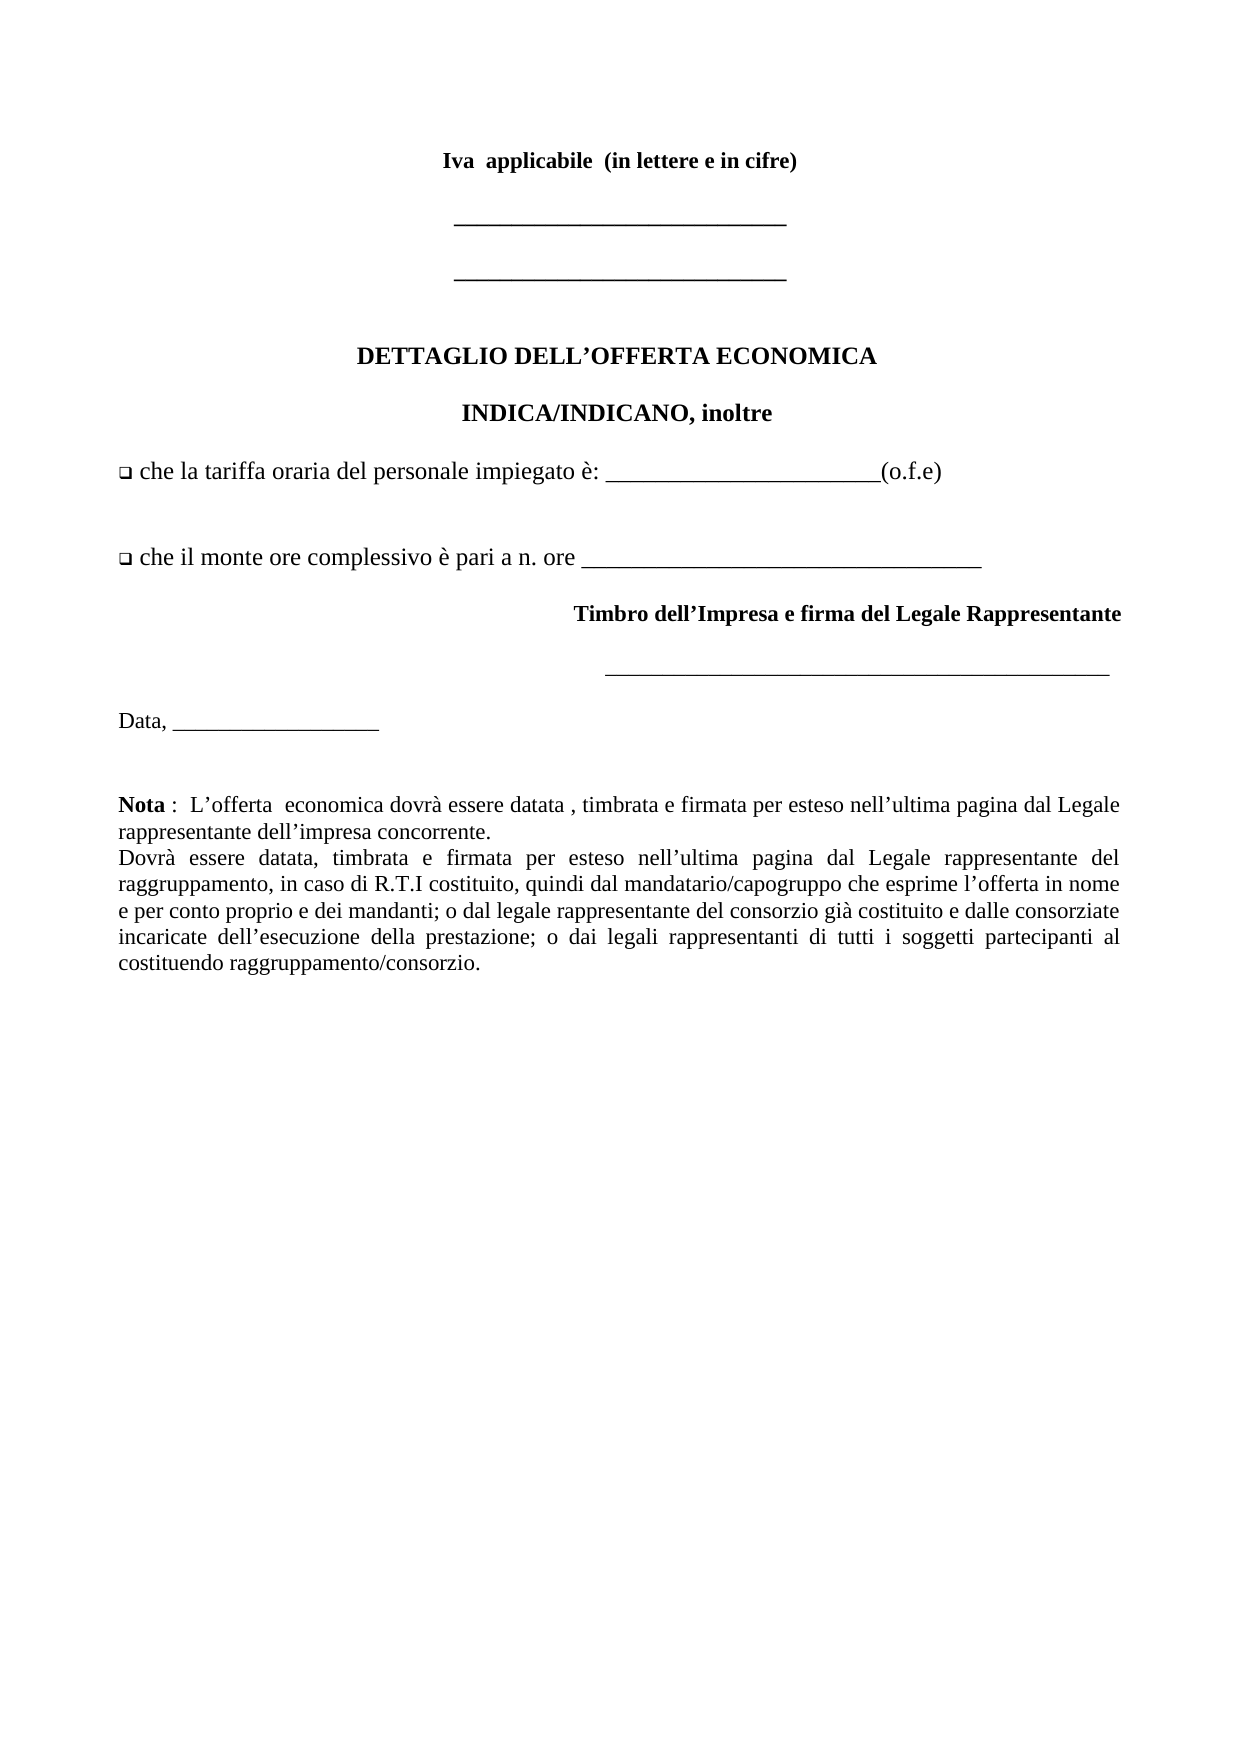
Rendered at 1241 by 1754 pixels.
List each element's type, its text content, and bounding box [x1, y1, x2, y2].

subtitle Timbro dell’Impresa e firma del Legale Rappresentante [117, 600, 1122, 626]
list che il monte ore complessivo è pari a n. ore ________________________________ [118, 542, 1122, 571]
list che la tariffa oraria del personale impiegato è: ______________________(o.f.e) [118, 456, 1122, 485]
text Data, __________________ [118, 707, 1122, 734]
text Dovrà essere datata, timbrata e firmata per esteso nell’ultima pagina dal Legale rappresentante del raggruppamento, in caso di R.T.I costituito, quindi dal mandatario/capogruppo che esprime l’offerta in nome e per conto proprio e dei mandanti; o dal legale rappresentante del consorzio già costituito e dalle consorziate incaricate dell’esecuzione della prestazione; o dai legali rappresentanti di tutti i soggetti partecipanti al costituendo raggruppamento/consorzio. [118, 844, 1122, 976]
text Iva applicabile (in lettere e in cifre) [118, 147, 1122, 173]
text _____________________________ [118, 257, 1122, 283]
text Nota : L’offerta economica dovrà essere datata , timbrata e firmata per esteso nell’ultima pagina dal Legale rappresentante dell’impresa concorrente. [118, 791, 1122, 844]
text ____________________________________________ [118, 652, 1122, 679]
text INDICA/INDICANO, inoltre [118, 398, 1122, 427]
text _____________________________ [118, 202, 1122, 228]
text DETTAGLIO DELL’OFFERTA ECONOMICA [118, 341, 1122, 370]
